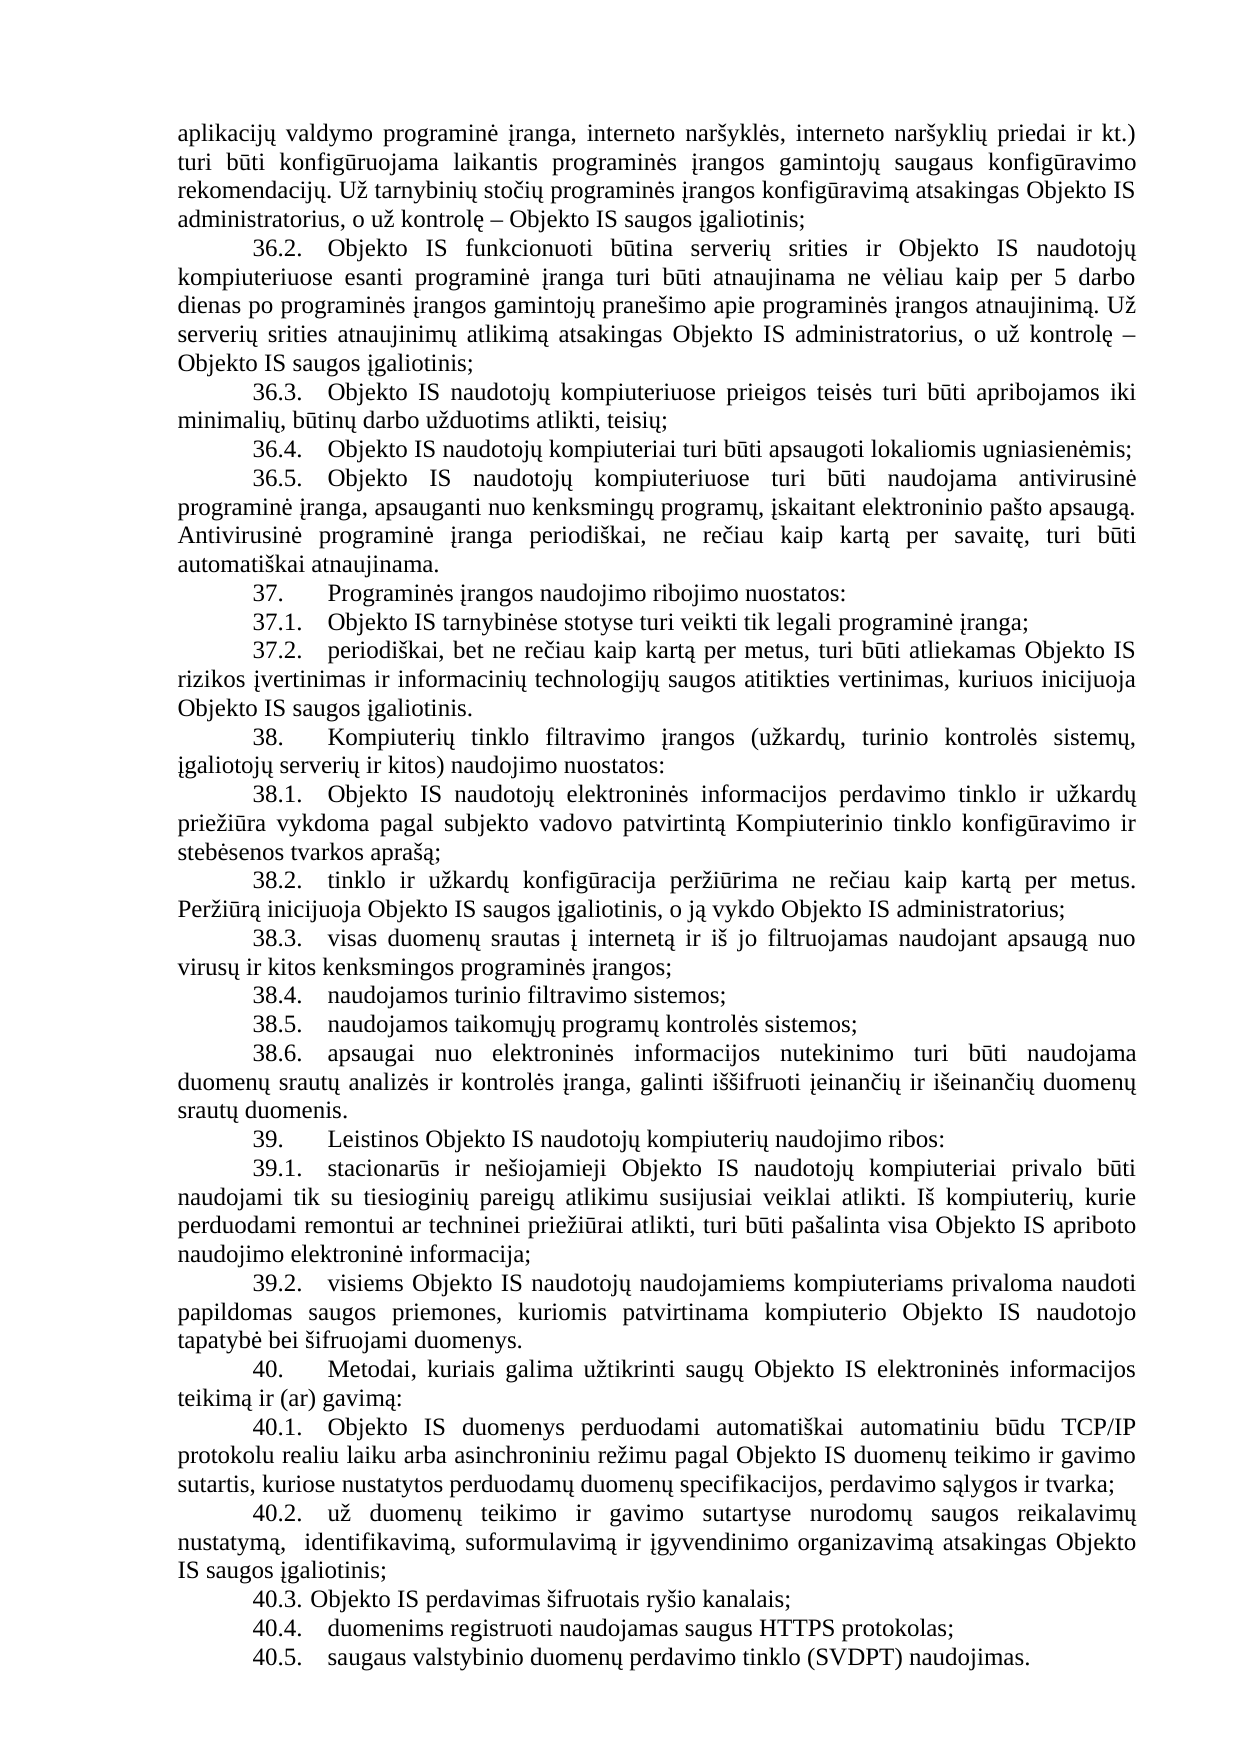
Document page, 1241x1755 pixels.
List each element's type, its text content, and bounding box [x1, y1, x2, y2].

text 38.5. naudojamos taikomųjų programų kontrolės sistemos; [177, 1009, 1137, 1038]
text 38.4. naudojamos turinio filtravimo sistemos; [177, 981, 1137, 1009]
text 39. Leistinos Objekto IS naudotojų kompiuterių naudojimo ribos: [177, 1124, 1137, 1153]
text 39.2. visiems Objekto IS naudotojų naudojamiems kompiuteriams privaloma naudoti papildomas saugos priemones, kuriomis patvirtinama kompiuterio Objekto IS naudotojo tapatybė bei šifruojami duomenys. [177, 1268, 1137, 1354]
text 37.2. periodiškai, bet ne rečiau kaip kartą per metus, turi būti atliekamas Objekto IS rizikos įvertinimas ir informacinių technologijų saugos atitikties vertinimas, kuriuos inicijuoja Objekto IS saugos įgaliotinis. [177, 636, 1137, 722]
text 38.2. tinklo ir užkardų konfigūracija peržiūrima ne rečiau kaip kartą per metus. Peržiūrą inicijuoja Objekto IS saugos įgaliotinis, o ją vykdo Objekto IS administratorius; [177, 866, 1137, 923]
text 36.3. Objekto IS naudotojų kompiuteriuose prieigos teisės turi būti apribojamos iki minimalių, būtinų darbo užduotims atlikti, teisių; [177, 377, 1137, 434]
text 38.1. Objekto IS naudotojų elektroninės informacijos perdavimo tinklo ir užkardų priežiūra vykdoma pagal subjekto vadovo patvirtintą Kompiuterinio tinklo konfigūravimo ir stebėsenos tvarkos aprašą; [177, 779, 1137, 866]
text 38. Kompiuterių tinklo filtravimo įrangos (užkardų, turinio kontrolės sistemų, įgaliotojų serverių ir kitos) naudojimo nuostatos: [177, 722, 1137, 779]
text 40. Metodai, kuriais galima užtikrinti saugų Objekto IS elektroninės informacijos teikimą ir (ar) gavimą: [177, 1354, 1137, 1412]
text 38.3. visas duomenų srautas į internetą ir iš jo filtruojamas naudojant apsaugą nuo virusų ir kitos kenksmingos programinės įrangos; [177, 923, 1137, 981]
text 40.5. saugaus valstybinio duomenų perdavimo tinklo (SVDPT) naudojimas. [177, 1642, 1137, 1671]
text 36.4. Objekto IS naudotojų kompiuteriai turi būti apsaugoti lokaliomis ugniasienėmis; [177, 434, 1137, 463]
text 40.3. Objekto IS perdavimas šifruotais ryšio kanalais; [177, 1584, 1137, 1613]
text 39.1. stacionarūs ir nešiojamieji Objekto IS naudotojų kompiuteriai privalo būti naudojami tik su tiesioginių pareigų atlikimu susijusiai veiklai atlikti. Iš kompiuterių, kurie perduodami remontui ar techninei priežiūrai atlikti, turi būti pašalinta visa Objekto IS apriboto naudojimo elektroninė informacija; [177, 1153, 1137, 1268]
text 36.5. Objekto IS naudotojų kompiuteriuose turi būti naudojama antivirusinė programinė įranga, apsauganti nuo kenksmingų programų, įskaitant elektroninio pašto apsaugą. Antivirusinė programinė įranga periodiškai, ne rečiau kaip kartą per savaitę, turi būti automatiškai atnaujinama. [177, 463, 1137, 578]
text 37.1. Objekto IS tarnybinėse stotyse turi veikti tik legali programinė įranga; [177, 607, 1137, 636]
text 40.2. už duomenų teikimo ir gavimo sutartyse nurodomų saugos reikalavimų nustatymą, identifikavimą, suformulavimą ir įgyvendinimo organizavimą atsakingas Objekto IS saugos įgaliotinis; [177, 1498, 1137, 1584]
text 40.4. duomenims registruoti naudojamas saugus HTTPS protokolas; [177, 1613, 1137, 1642]
text 40.1. Objekto IS duomenys perduodami automatiškai automatiniu būdu TCP/IP protokolu realiu laiku arba asinchroniniu režimu pagal Objekto IS duomenų teikimo ir gavimo sutartis, kuriose nustatytos perduodamų duomenų specifikacijos, perdavimo sąlygos ir tvarka; [177, 1412, 1137, 1498]
text 36.2. Objekto IS funkcionuoti būtina serverių srities ir Objekto IS naudotojų kompiuteriuose esanti programinė įranga turi būti atnaujinama ne vėliau kaip per 5 darbo dienas po programinės įrangos gamintojų pranešimo apie programinės įrangos atnaujinimą. Už serverių srities atnaujinimų atlikimą atsakingas Objekto IS administratorius, o už kontrolę – Objekto IS saugos įgaliotinis; [177, 233, 1137, 377]
text aplikacijų valdymo programinė įranga, interneto naršyklės, interneto naršyklių priedai ir kt.) turi būti konfigūruojama laikantis programinės įrangos gamintojų saugaus konfigūravimo rekomendacijų. Už tarnybinių stočių programinės įrangos konfigūravimą atsakingas Objekto IS administratorius, o už kontrolę – Objekto IS saugos įgaliotinis; [177, 118, 1137, 233]
text 38.6. apsaugai nuo elektroninės informacijos nutekinimo turi būti naudojama duomenų srautų analizės ir kontrolės įranga, galinti iššifruoti įeinančių ir išeinančių duomenų srautų duomenis. [177, 1038, 1137, 1124]
text 37. Programinės įrangos naudojimo ribojimo nuostatos: [177, 578, 1137, 607]
